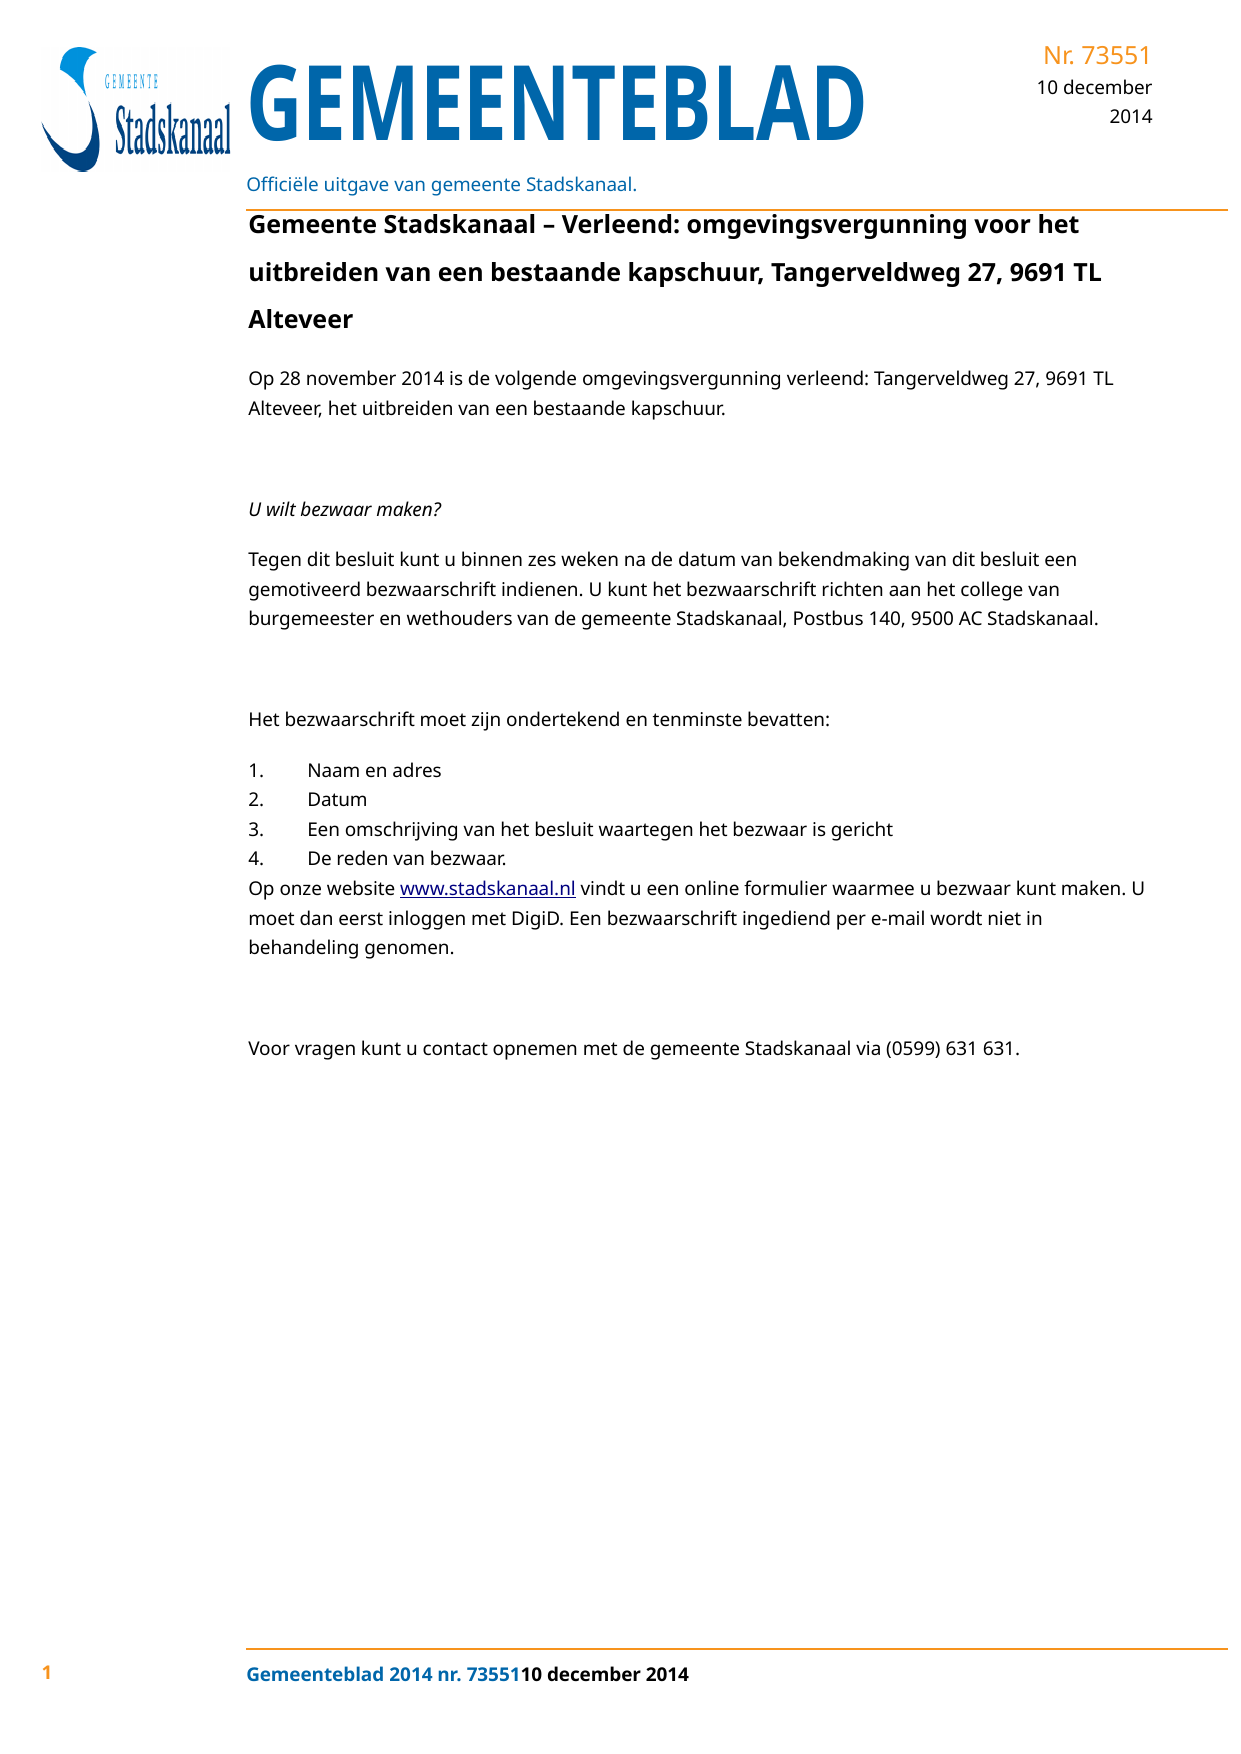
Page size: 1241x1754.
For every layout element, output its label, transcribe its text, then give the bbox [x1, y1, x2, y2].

text Gemeente Stadskanaal – Verleend: omgevingsvergunning voor het uitbreiden van een bestaande kapschuur, Tangerveldweg 27, 9691 TL Alteveer [248, 211, 1152, 336]
text Het bezwaarschrift moet zijn ondertekend en tenminste bevatten: [248, 706, 1152, 732]
list Datum [248, 786, 1152, 812]
text Voor vragen kunt u contact opnemen met de gemeente Stadskanaal via (0599) 631 631. [248, 1035, 1152, 1061]
text U wilt bezwaar maken? [248, 496, 1152, 522]
list Een omschrijving van het besluit waartegen het bezwaar is gericht [248, 816, 1152, 842]
text Op onze website www.stadskanaal.nl vindt u een online formulier waarmee u bezwaar kunt maken. U moet dan eerst inloggen met DigiD. Een bezwaarschrift ingediend per e-mail wordt niet in behandeling genomen. [248, 875, 1152, 960]
text Op 28 november 2014 is de volgende omgevingsvergunning verleend: Tangerveldweg 27, 9691 TL Alteveer, het uitbreiden van een bestaande kapschuur. [248, 366, 1152, 421]
list Naam en adres [248, 757, 1152, 782]
picture [41, 47, 231, 172]
text Tegen dit besluit kunt u binnen zes weken na de datum van bekendmaking van dit besluit een gemotiveerd bezwaarschrift indienen. U kunt het bezwaarschrift richten aan het college van burgemeester en wethouders van de gemeente Stadskanaal, Postbus 140, 9500 AC Stadskanaal. [248, 546, 1152, 631]
list De reden van bezwaar. [248, 846, 1152, 871]
